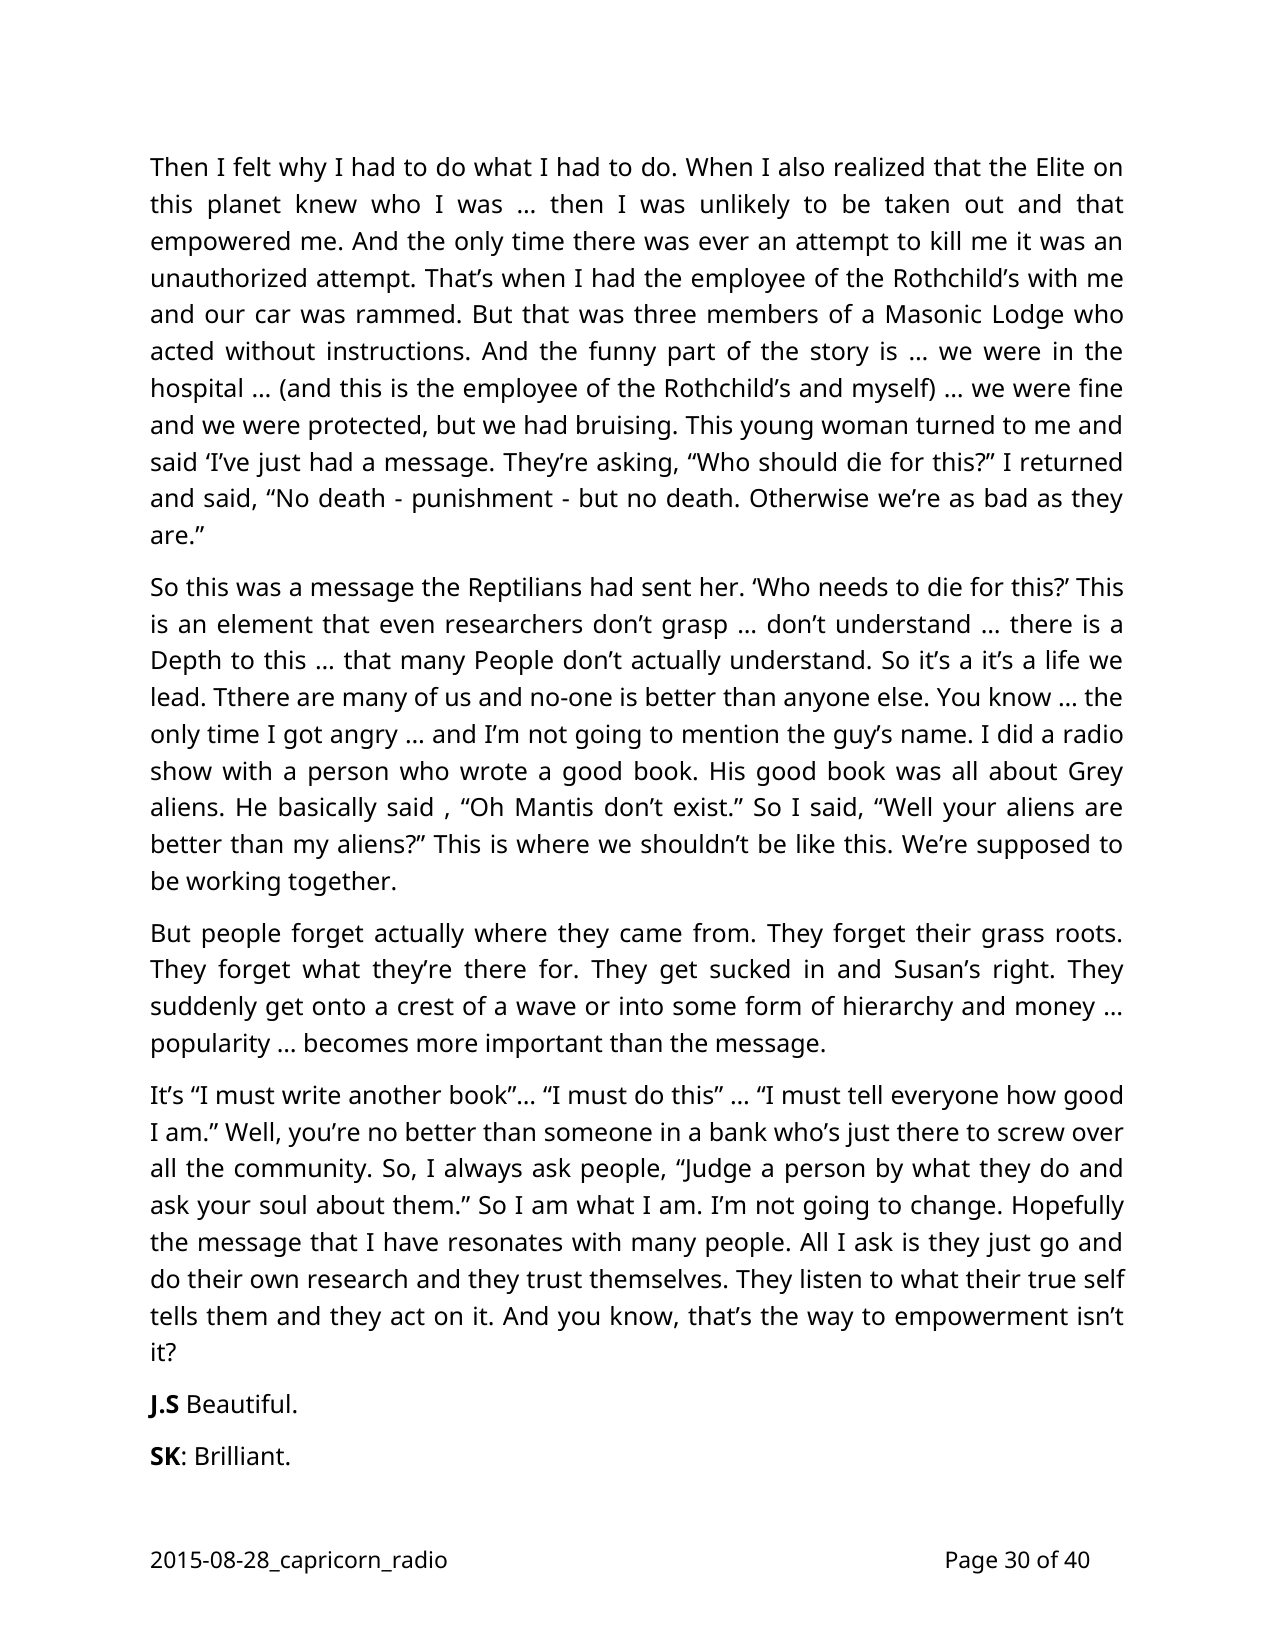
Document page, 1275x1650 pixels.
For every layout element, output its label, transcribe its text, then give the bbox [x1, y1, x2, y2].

text It’s “I must write another book”… “I must do this” … “I must tell everyone how good I am.” Well, you’re no better than someone in a bank who’s just there to screw over all the community. So, I always ask people, “Judge a person by what they do and ask your soul about them.” So I am what I am. I’m not going to change. Hopefully the message that I have resonates with many people. All I ask is they just go and do their own research and they trust themselves. They listen to what their true self tells them and they act on it. And you know, that’s the way to empowerment isn’t it? [150, 1077, 1125, 1369]
text J.S Beautiful. [150, 1387, 1125, 1421]
text SK: Brilliant. [150, 1438, 1125, 1472]
text So this was a message the Reptilians had sent her. ‘Who needs to die for this?’ This is an element that even researchers don’t grasp … don’t understand … there is a Depth to this … that many People don’t actually understand. So it’s a it’s a life we lead. Tthere are many of us and no-one is better than anyone else. You know … the only time I got angry … and I’m not going to mention the guy’s name. I did a radio show with a person who wrote a good book. His good book was all about Grey aliens. He basically said , “Oh Mantis don’t exist.” So I said, “Well your aliens are better than my aliens?” This is where we shouldn’t be like this. We’re supposed to be working together. [150, 569, 1125, 898]
text Then I felt why I had to do what I had to do. When I also realized that the Elite on this planet knew who I was … then I was unlikely to be taken out and that empowered me. And the only time there was ever an attempt to kill me it was an unauthorized attempt. That’s when I had the employee of the Rothchild’s with me and our car was rammed. But that was three members of a Masonic Lodge who acted without instructions. And the funny part of the story is … we were in the hospital … (and this is the employee of the Rothchild’s and myself) … we were fine and we were protected, but we had bruising. This young woman turned to me and said ‘I’ve just had a message. They’re asking, “Who should die for this?” I returned and said, “No death - punishment - but no death. Otherwise we’re as bad as they are.” [150, 150, 1125, 552]
text But people forget actually where they came from. They forget their grass roots. They forget what they’re there for. They get sucked in and Susan’s right. They suddenly get onto a crest of a wave or into some form of hierarchy and money … popularity … becomes more important than the message. [150, 915, 1125, 1060]
